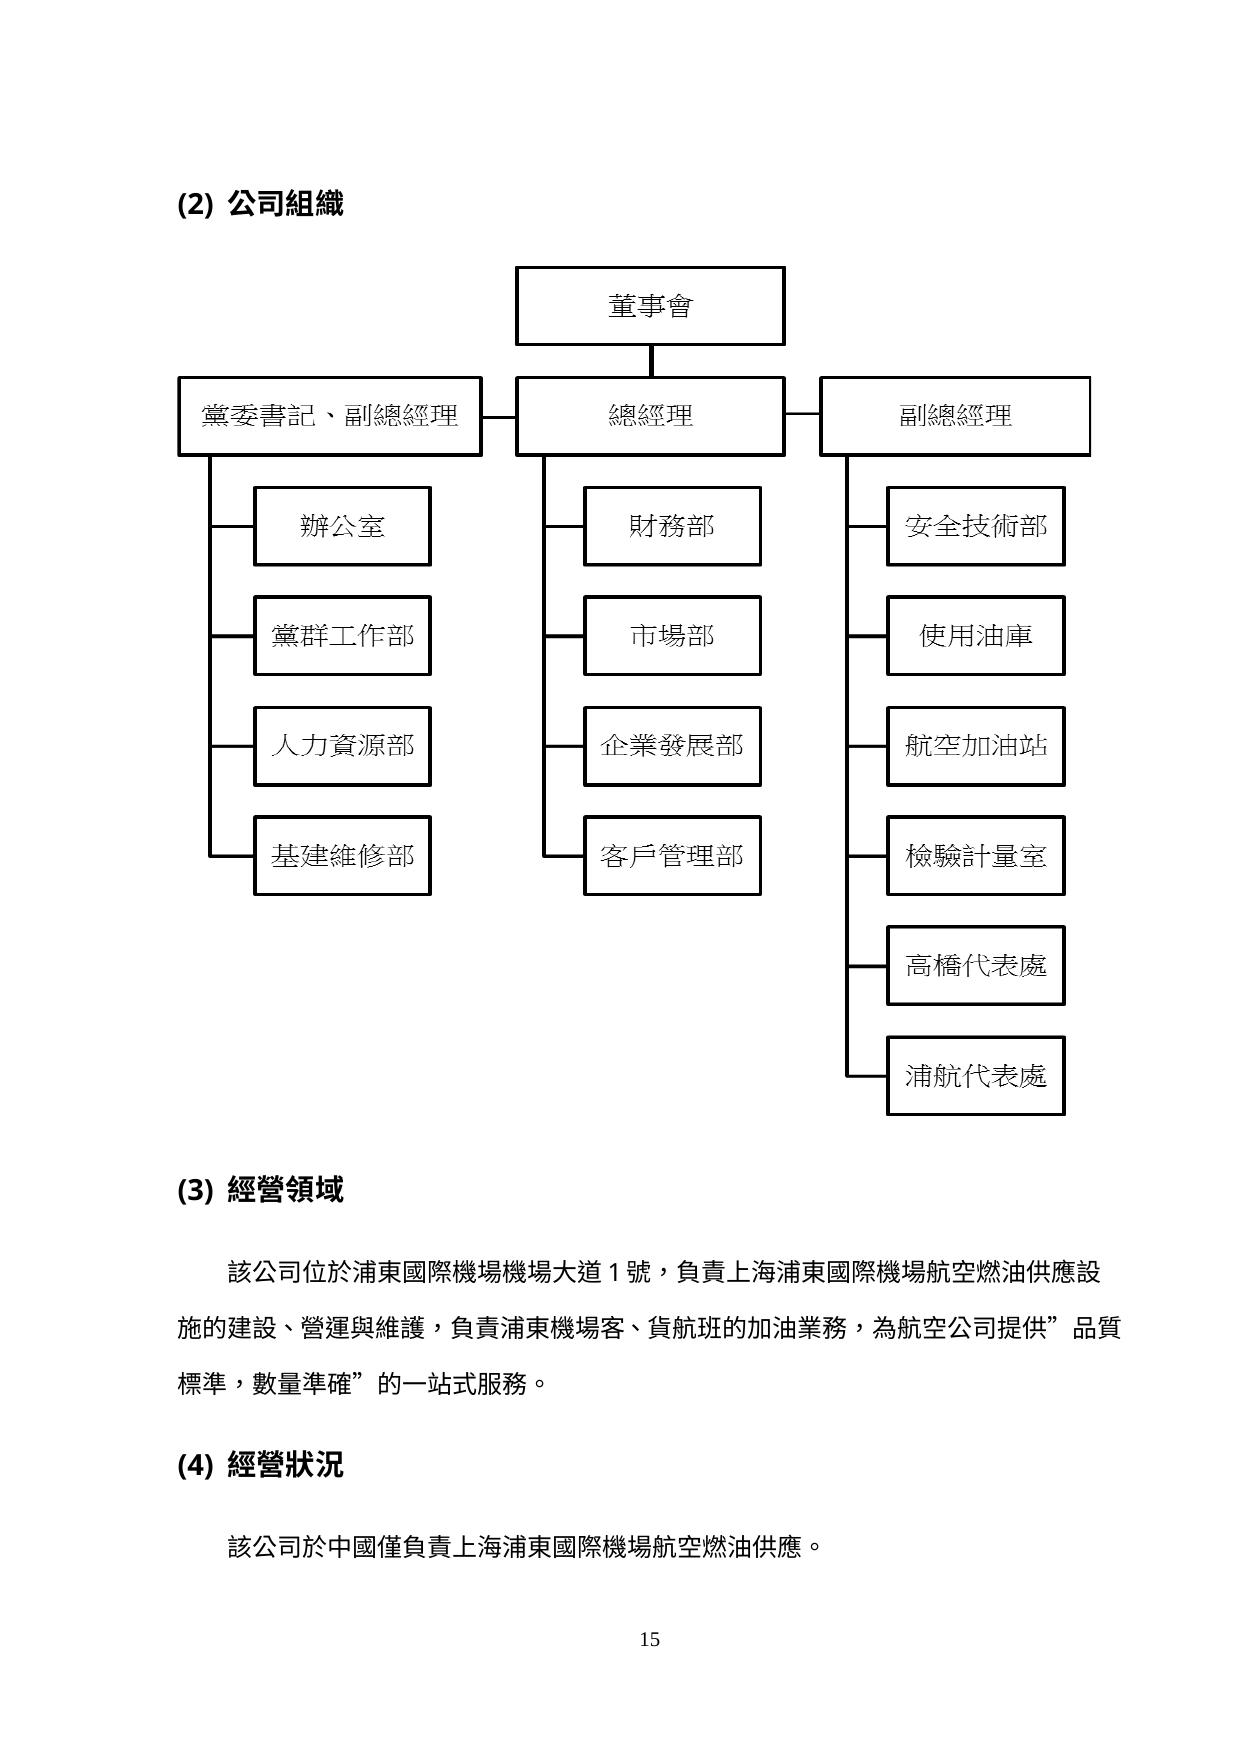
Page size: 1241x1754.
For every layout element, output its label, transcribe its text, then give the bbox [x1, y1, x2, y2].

text 該公司於中國僅負責上海浦東國際機場航空燃油供應。 [177, 1527, 1122, 1564]
picture [177, 266, 1092, 1116]
subtitle 經營狀況 [177, 1425, 1122, 1500]
subtitle 經營領域 [177, 1151, 1122, 1226]
subtitle 公司組織 [177, 164, 1122, 239]
text 該公司位於浦東國際機場機場大道1號，負責上海浦東國際機場航空燃油供應設施的建設、營運與維護，負責浦東機場客、貨航班的加油業務，為航空公司提供”品質標準，數量準確”的一站式服務。 [177, 1252, 1122, 1402]
